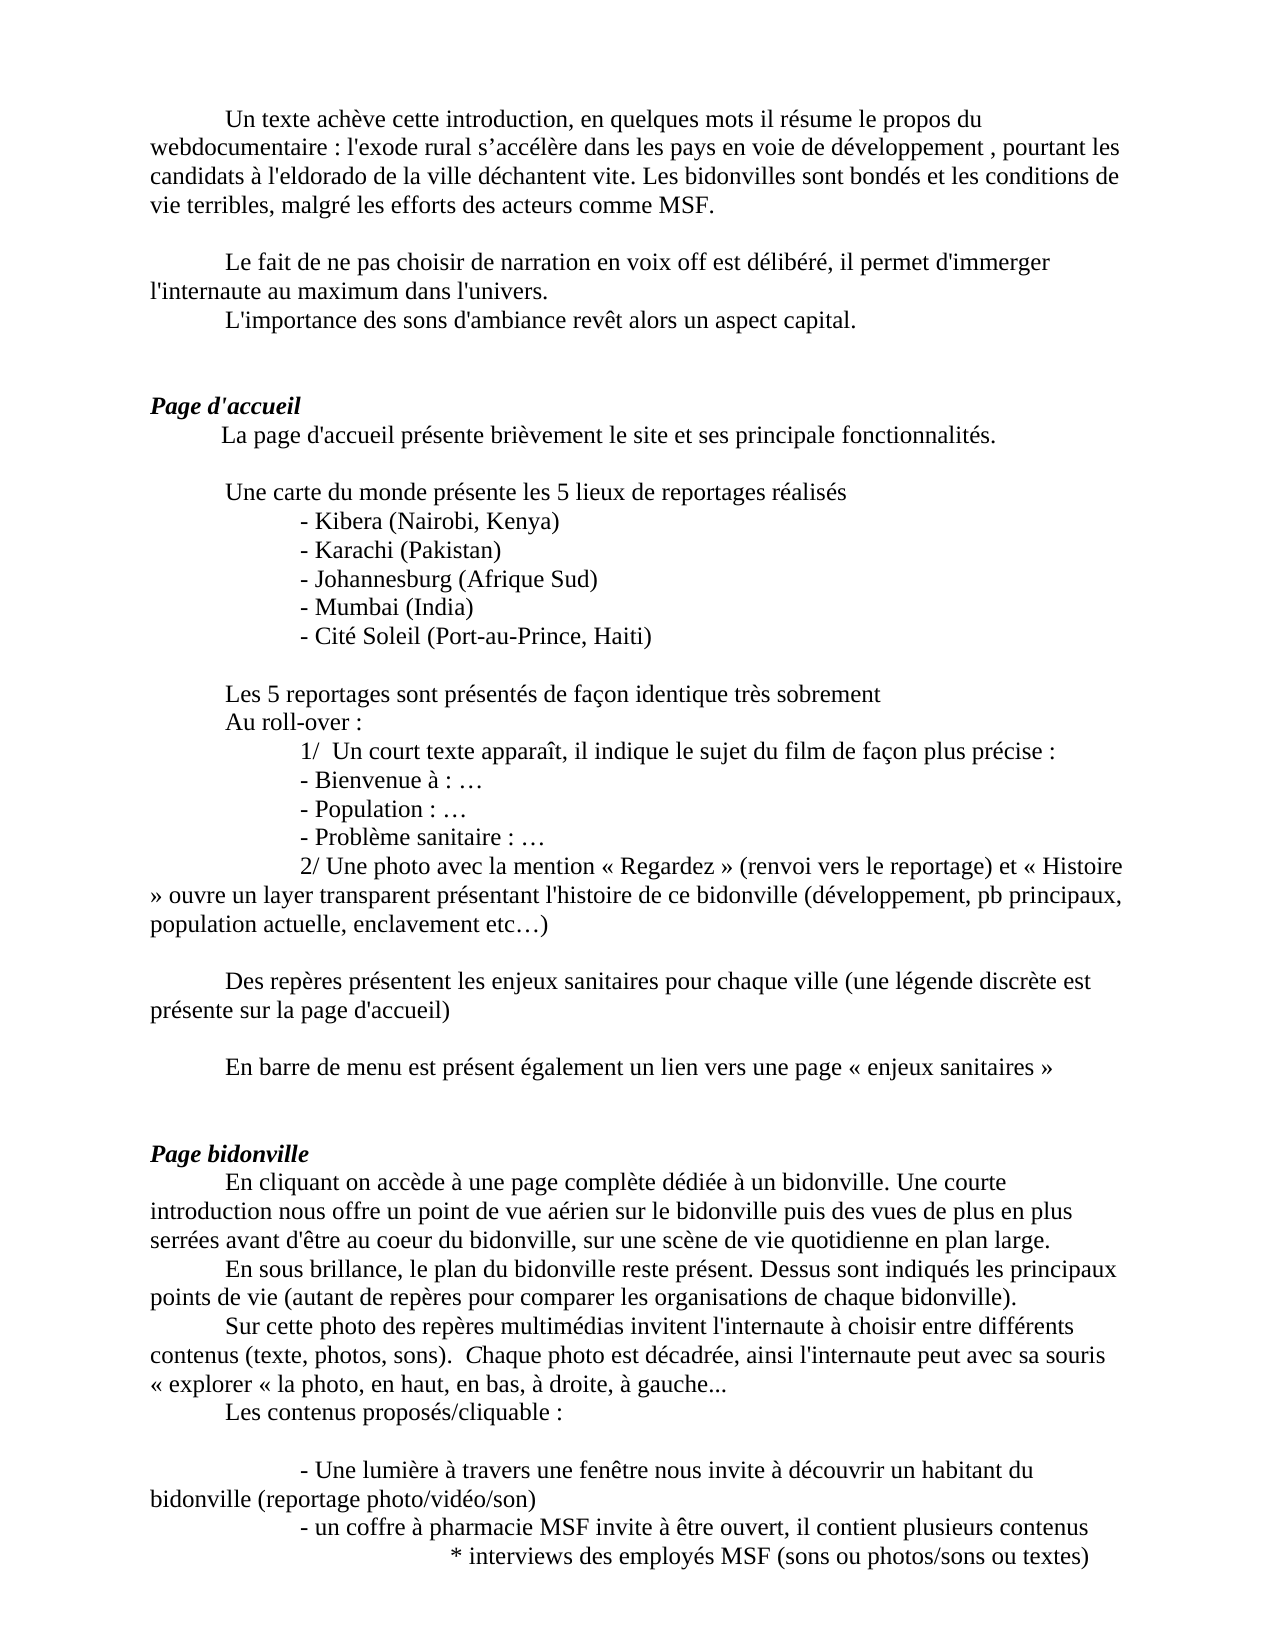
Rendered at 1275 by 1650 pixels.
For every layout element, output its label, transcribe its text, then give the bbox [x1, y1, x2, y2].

text La page d'accueil présente brièvement le site et ses principale fonctionnalités. [150, 420, 1125, 449]
text En cliquant on accède à une page complète dédiée à un bidonville. Une courte introduction nous offre un point de vue aérien sur le bidonville puis des vues de plus en plus serrées avant d'être au coeur du bidonville, sur une scène de vie quotidienne en plan large. [150, 1167, 1125, 1254]
text - Johannesburg (Afrique Sud) [150, 564, 1125, 592]
text Au roll-over : [150, 707, 1125, 736]
text En barre de menu est présent également un lien vers une page « enjeux sanitaires » [150, 1052, 1125, 1081]
text - Karachi (Pakistan) [150, 535, 1125, 564]
text Page bidonville [150, 1139, 1125, 1167]
text Page d'accueil [150, 391, 1125, 420]
text * interviews des employés MSF (sons ou photos/sons ou textes) [150, 1541, 1125, 1570]
text Les contenus proposés/cliquable : [150, 1397, 1125, 1426]
text 1/ Un court texte apparaît, il indique le sujet du film de façon plus précise : [150, 736, 1125, 765]
text Sur cette photo des repères multimédias invitent l'internaute à choisir entre différents contenus (texte, photos, sons). Chaque photo est décadrée, ainsi l'internaute peut avec sa souris « explorer « la photo, en haut, en bas, à droite, à gauche... [150, 1311, 1125, 1397]
text L'importance des sons d'ambiance revêt alors un aspect capital. [150, 305, 1125, 334]
text En sous brillance, le plan du bidonville reste présent. Dessus sont indiqués les principaux points de vie (autant de repères pour comparer les organisations de chaque bidonville). [150, 1254, 1125, 1311]
text Une carte du monde présente les 5 lieux de reportages réalisés [150, 477, 1125, 506]
text - Cité Soleil (Port-au-Prince, Haiti) [150, 621, 1125, 650]
text Les 5 reportages sont présentés de façon identique très sobrement [150, 679, 1125, 707]
text - un coffre à pharmacie MSF invite à être ouvert, il contient plusieurs contenus [150, 1512, 1125, 1541]
text Des repères présentent les enjeux sanitaires pour chaque ville (une légende discrète est présente sur la page d'accueil) [150, 966, 1125, 1024]
text - Kibera (Nairobi, Kenya) [150, 506, 1125, 535]
text - Une lumière à travers une fenêtre nous invite à découvrir un habitant du bidonville (reportage photo/vidéo/son) [150, 1455, 1125, 1512]
text - Bienvenue à : … [150, 765, 1125, 794]
text - Problème sanitaire : … [150, 822, 1125, 851]
text - Mumbai (India) [150, 592, 1125, 621]
text - Population : … [150, 794, 1125, 822]
text Le fait de ne pas choisir de narration en voix off est délibéré, il permet d'immerger l'internaute au maximum dans l'univers. [150, 247, 1125, 305]
text 2/ Une photo avec la mention « Regardez » (renvoi vers le reportage) et « Histoire » ouvre un layer transparent présentant l'histoire de ce bidonville (développement, pb principaux, population actuelle, enclavement etc…) [150, 851, 1125, 937]
text Un texte achève cette introduction, en quelques mots il résume le propos du webdocumentaire : l'exode rural s’accélère dans les pays en voie de développement , pourtant les candidats à l'eldorado de la ville déchantent vite. Les bidonvilles sont bondés et les conditions de vie terribles, malgré les efforts des acteurs comme MSF. [150, 104, 1125, 219]
